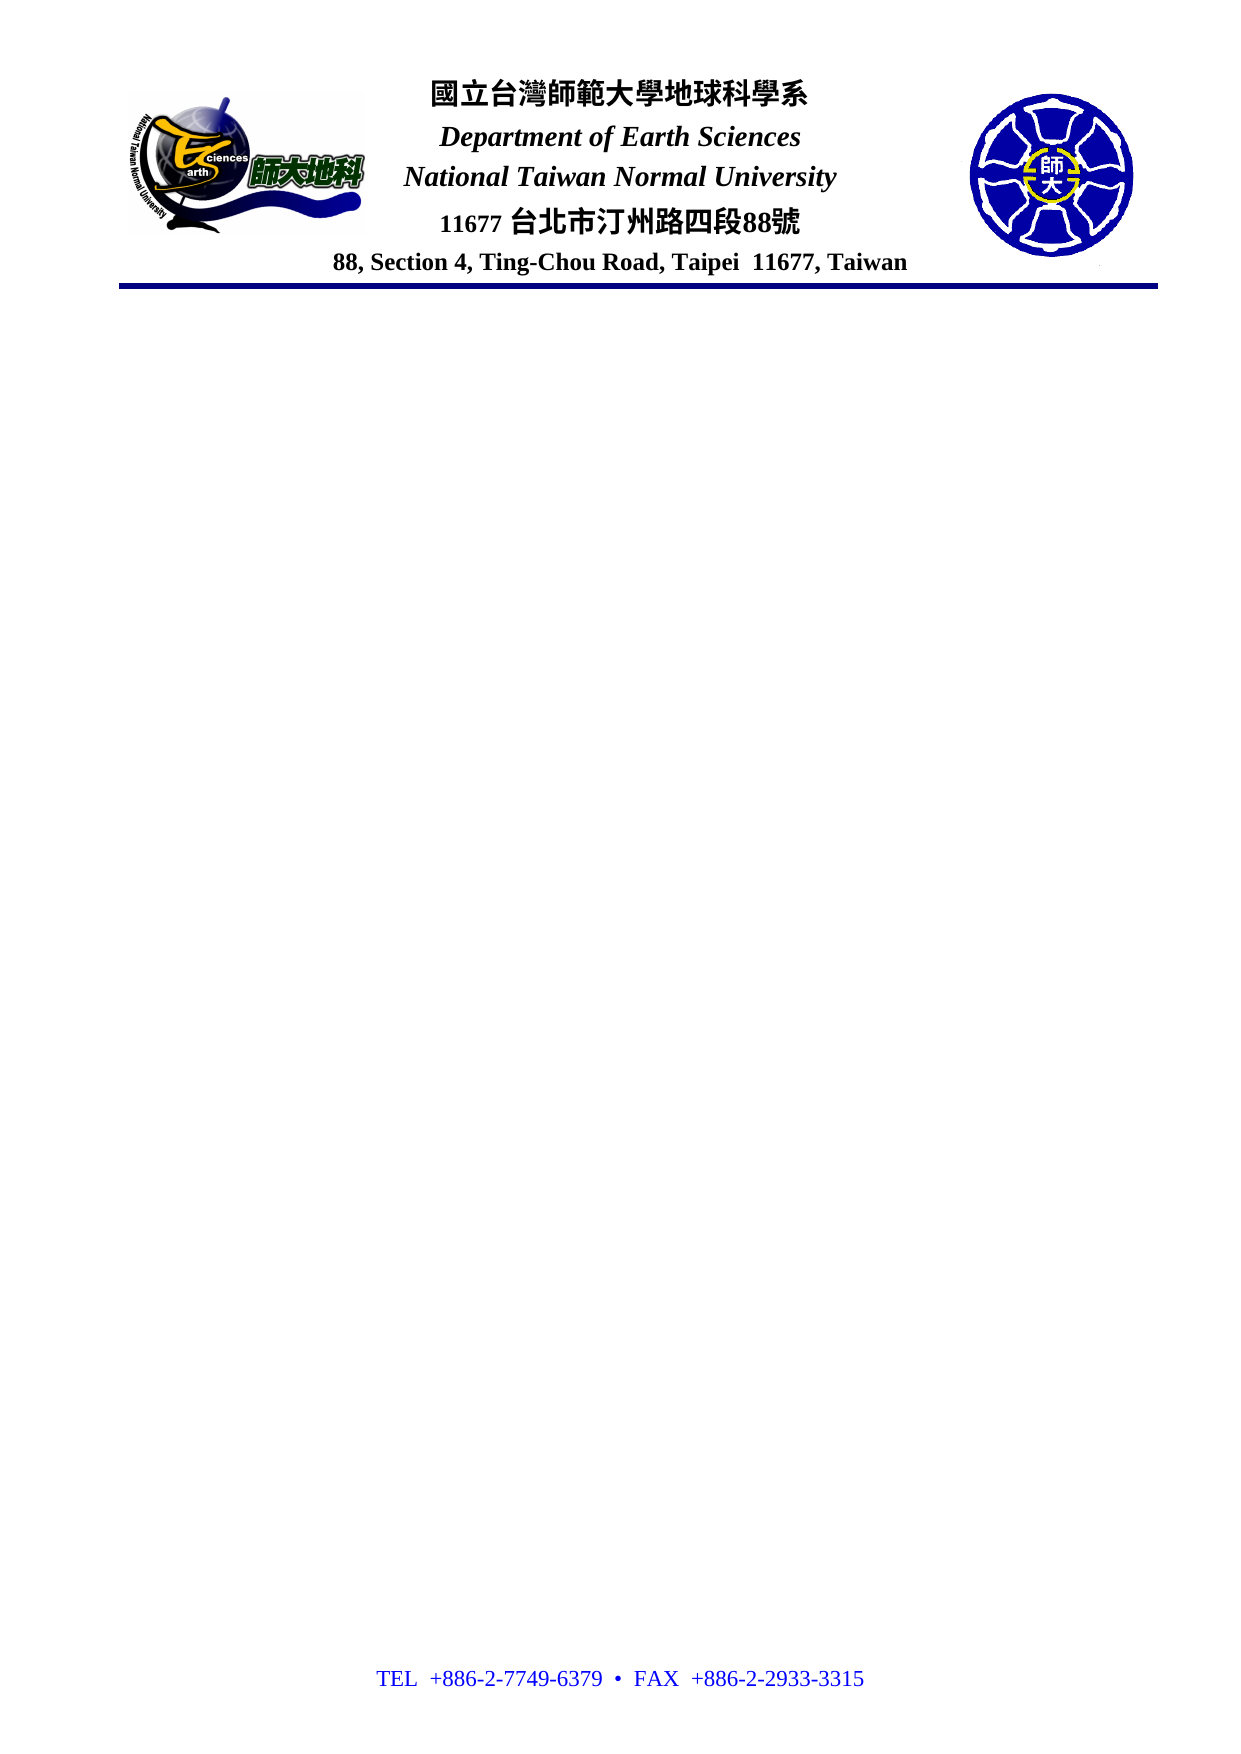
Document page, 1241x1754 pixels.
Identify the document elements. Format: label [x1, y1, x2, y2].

picture [942, 83, 1160, 271]
picture [127, 91, 366, 235]
